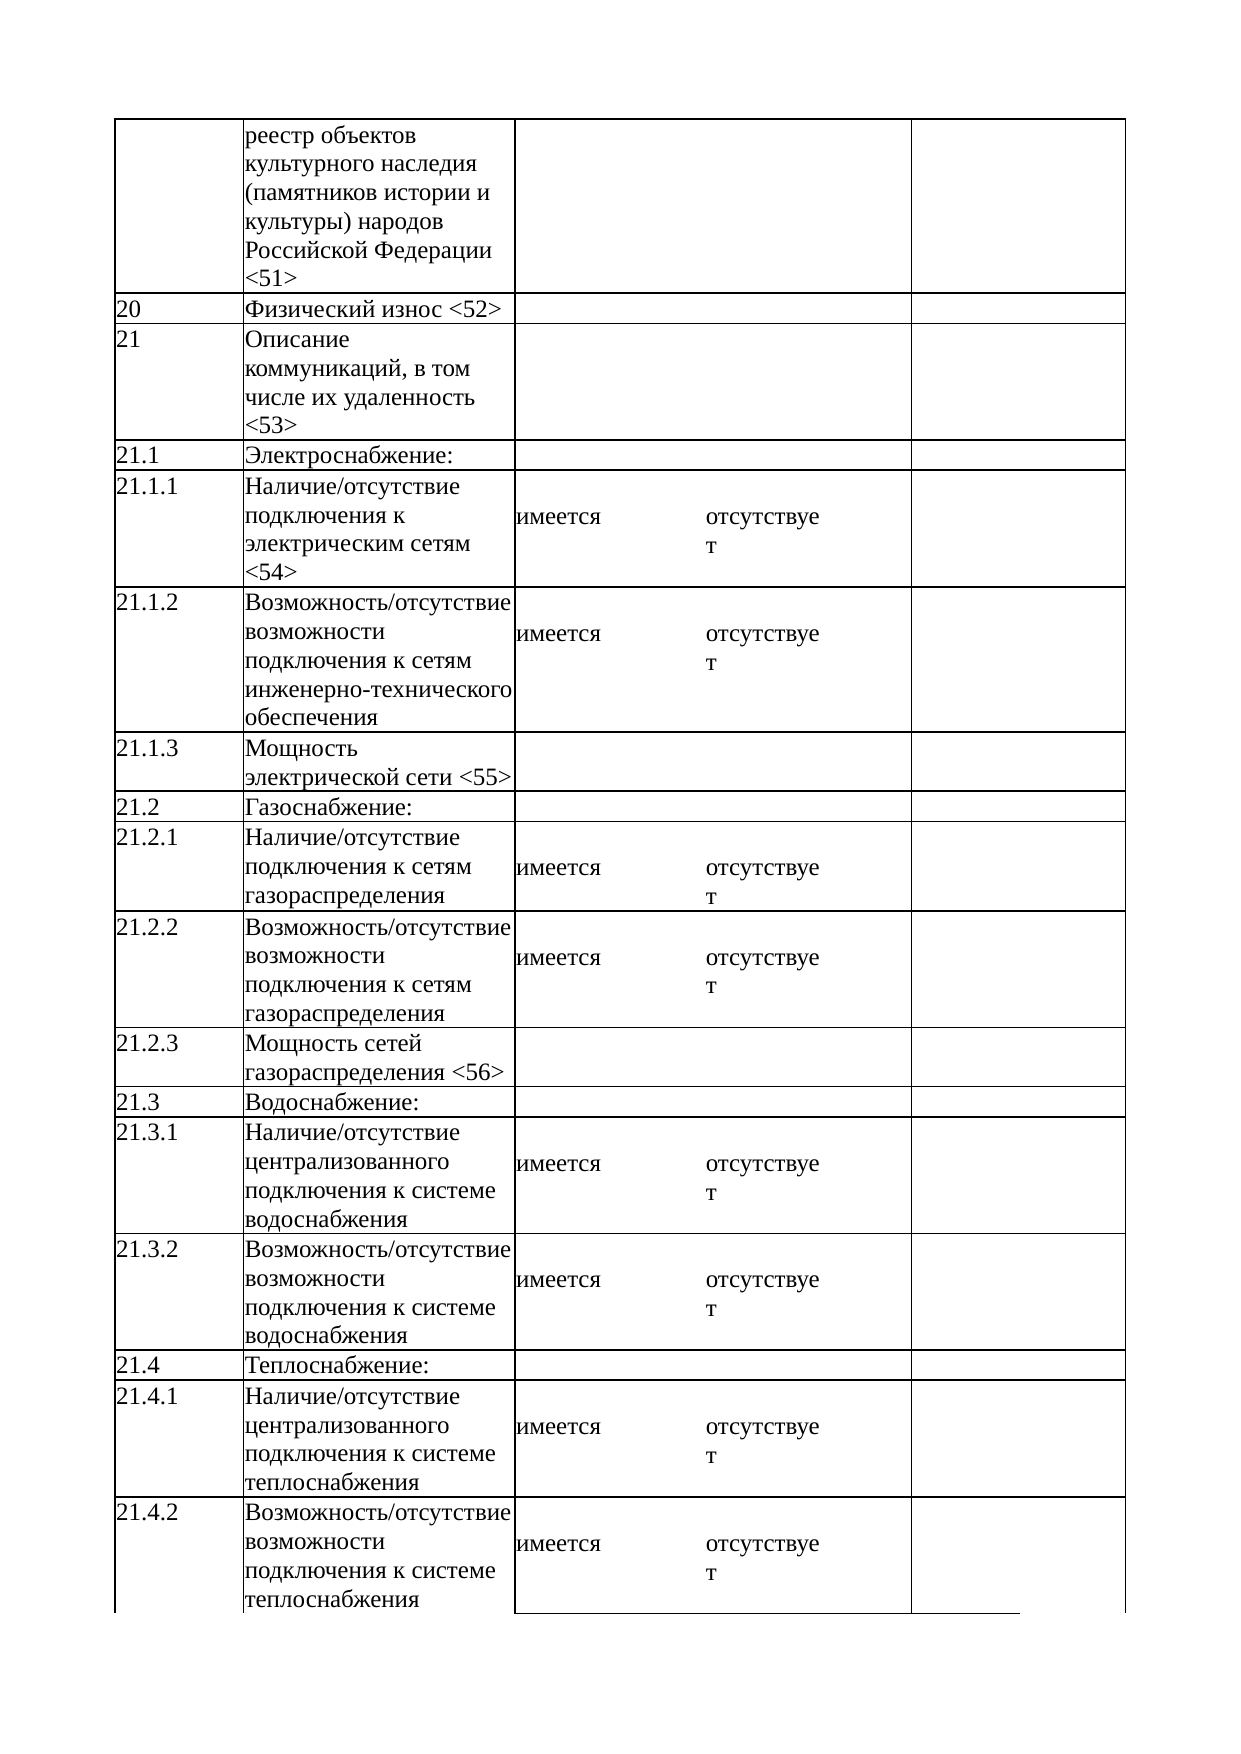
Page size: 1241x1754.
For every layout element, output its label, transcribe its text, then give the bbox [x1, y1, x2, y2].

table_cell [912, 294, 1020, 322]
table_cell [624, 324, 704, 439]
table_cell 20 [116, 294, 243, 322]
table_cell [1020, 120, 1125, 292]
table_cell 21.2.2 [116, 912, 243, 1027]
table_cell 21.3 [116, 1087, 243, 1116]
table_cell [705, 120, 831, 292]
table_cell Возможность/отсутствие возможности подключения к сетям инженерно-технического обеспечения [244, 588, 514, 731]
table_cell [912, 324, 1020, 439]
table_cell Теплоснабжение: [244, 1351, 514, 1379]
table_cell [624, 1234, 704, 1263]
table_cell 21.1.3 [116, 733, 243, 790]
table_cell [516, 1087, 911, 1116]
table_cell [912, 1234, 1020, 1263]
table_cell [831, 1498, 911, 1526]
table_cell [831, 851, 911, 910]
table_cell [912, 1263, 1020, 1349]
table_cell [705, 471, 831, 500]
table_cell 21.3.1 [116, 1118, 243, 1232]
table_cell Физический износ <52> [244, 294, 514, 322]
table_cell [831, 1526, 911, 1612]
table_cell [516, 1498, 624, 1526]
table_cell [831, 471, 911, 500]
table_cell [831, 324, 911, 439]
table_cell [831, 441, 911, 469]
table_cell [516, 912, 624, 940]
table_cell 21.2 [116, 792, 243, 821]
table_cell имеется [516, 500, 624, 586]
table_cell имеется [516, 1526, 624, 1612]
table_cell отсутствует [705, 616, 831, 731]
table_cell [624, 1118, 831, 1146]
table_cell [705, 324, 831, 439]
table_cell [624, 733, 704, 790]
table_cell Описание коммуникаций, в том числе их удаленность <53> [244, 324, 514, 439]
table_cell Возможность/отсутствие возможности подключения к системе теплоснабжения [244, 1498, 514, 1612]
table_cell [624, 1263, 704, 1349]
table_cell [912, 588, 1020, 616]
table_cell [624, 616, 704, 731]
table_cell [705, 1234, 831, 1263]
table_cell [1020, 792, 1125, 821]
table_cell [516, 792, 911, 821]
table_cell [516, 1028, 911, 1086]
table_cell 21.4.2 [116, 1498, 243, 1612]
table_cell Наличие/отсутствие подключения к электрическим сетям <54> [244, 471, 514, 586]
table_cell [1020, 1118, 1125, 1232]
table_cell отсутствует [705, 1410, 831, 1496]
table_cell 21 [116, 324, 243, 439]
table_cell [831, 1118, 911, 1146]
table_cell [831, 588, 911, 616]
table_cell [1020, 324, 1125, 439]
table_cell [1020, 912, 1125, 1027]
table_cell [912, 912, 1020, 940]
table_cell [912, 1087, 1020, 1116]
table_cell имеется [516, 616, 624, 731]
table_cell отсутствует [705, 500, 831, 586]
table_cell [912, 792, 1020, 821]
table_cell реестр объектов культурного наследия (памятников истории и культуры) народов Российской Федерации <51> [244, 120, 514, 292]
table_cell Водоснабжение: [244, 1087, 514, 1116]
table_cell [516, 733, 624, 790]
table_cell Газоснабжение: [244, 792, 514, 821]
table_cell 21.4 [116, 1351, 243, 1379]
table_cell [516, 1351, 911, 1379]
table_cell [516, 471, 624, 500]
table_cell [831, 1410, 911, 1496]
table_cell [912, 851, 1020, 910]
table_cell имеется [516, 1146, 624, 1232]
table_cell [624, 1410, 704, 1496]
table_cell 21.4.1 [116, 1381, 243, 1496]
table_cell [705, 441, 831, 469]
table_cell [1020, 1028, 1125, 1086]
table_cell [912, 1146, 1020, 1232]
table_cell [1020, 441, 1125, 469]
table_cell [624, 1381, 831, 1410]
table_cell [1020, 822, 1125, 910]
table_cell [516, 822, 624, 851]
table_cell [912, 940, 1020, 1027]
table_cell [1020, 1234, 1125, 1349]
table_cell [912, 822, 1020, 851]
table_cell 21.1 [116, 441, 243, 469]
table_cell [1020, 733, 1125, 790]
table_cell Наличие/отсутствие централизованного подключения к системе теплоснабжения [244, 1381, 514, 1496]
table_cell [624, 1498, 704, 1526]
table_cell [624, 120, 704, 292]
table_cell [912, 120, 1020, 292]
table_cell [705, 294, 831, 322]
table_cell имеется [516, 851, 624, 910]
table_cell [624, 471, 704, 500]
table_cell [831, 616, 911, 731]
table_cell отсутствует [705, 851, 831, 910]
table_cell [705, 912, 831, 940]
table_cell [831, 120, 911, 292]
table_cell [516, 324, 624, 439]
table_cell отсутствует [705, 1146, 831, 1232]
table_cell [624, 588, 704, 616]
table_cell имеется [516, 1263, 624, 1349]
table_cell [516, 588, 624, 616]
table_cell [516, 1234, 624, 1263]
table_cell [705, 1498, 831, 1526]
table_cell [912, 1118, 1020, 1146]
table_cell 21.2.3 [116, 1028, 243, 1086]
table_cell [831, 822, 911, 851]
table_cell [624, 441, 704, 469]
table_cell Наличие/отсутствие централизованного подключения к системе водоснабжения [244, 1118, 514, 1232]
table_cell Мощность электрической сети <55> [244, 733, 514, 790]
table_cell [831, 1146, 911, 1232]
table_cell [912, 1526, 1020, 1612]
table_cell [116, 120, 243, 292]
table_cell [1020, 471, 1125, 586]
table_cell [831, 1381, 911, 1410]
table_cell [831, 500, 911, 586]
table_cell [831, 1234, 911, 1263]
table_cell [912, 733, 1020, 790]
table_cell отсутствует [705, 1263, 831, 1349]
table_cell [912, 1410, 1020, 1496]
table_cell [624, 851, 704, 910]
table_cell [831, 940, 911, 1027]
table_cell [624, 912, 704, 940]
table_cell [831, 733, 911, 790]
table_cell Электроснабжение: [244, 441, 514, 469]
table_cell [624, 1526, 704, 1612]
table_cell 21.3.2 [116, 1234, 243, 1349]
table_cell Возможность/отсутствие возможности подключения к сетям газораспределения [244, 912, 514, 1027]
table_cell [912, 1498, 1020, 1526]
table_cell [831, 1263, 911, 1349]
table_cell [624, 500, 704, 586]
table_cell [912, 471, 1020, 500]
table_cell Наличие/отсутствие подключения к сетям газораспределения [244, 822, 514, 910]
table_cell [624, 294, 704, 322]
table_cell [831, 912, 911, 940]
table_cell [912, 500, 1020, 586]
table_cell [516, 1381, 624, 1410]
table_cell [912, 1381, 1020, 1410]
table_cell имеется [516, 1410, 624, 1496]
table_cell [831, 294, 911, 322]
table_cell Возможность/отсутствие возможности подключения к системе водоснабжения [244, 1234, 514, 1349]
table_cell 21.1.2 [116, 588, 243, 731]
table_cell 21.2.1 [116, 822, 243, 910]
table_cell [516, 441, 624, 469]
table_cell [516, 294, 624, 322]
table_cell [912, 441, 1020, 469]
table_cell [624, 940, 704, 1027]
table_cell Мощность сетей газораспределения <56> [244, 1028, 514, 1086]
table_cell [1020, 1381, 1125, 1496]
table_cell [912, 1028, 1020, 1086]
table_cell [624, 822, 831, 851]
table_cell [705, 588, 831, 616]
table_cell [1020, 1351, 1125, 1379]
table_cell [1020, 294, 1125, 322]
table_cell [516, 120, 624, 292]
table_cell отсутствует [705, 940, 831, 1027]
table_cell [1020, 1087, 1125, 1116]
table_cell отсутствует [705, 1526, 831, 1612]
table_cell [705, 733, 831, 790]
table_cell [912, 616, 1020, 731]
table_cell [516, 1118, 624, 1146]
table_cell [1020, 588, 1125, 731]
table_cell [624, 1146, 704, 1232]
table_cell 21.1.1 [116, 471, 243, 586]
table_cell имеется [516, 940, 624, 1027]
table_cell [912, 1351, 1020, 1379]
table_cell [1020, 1498, 1125, 1612]
